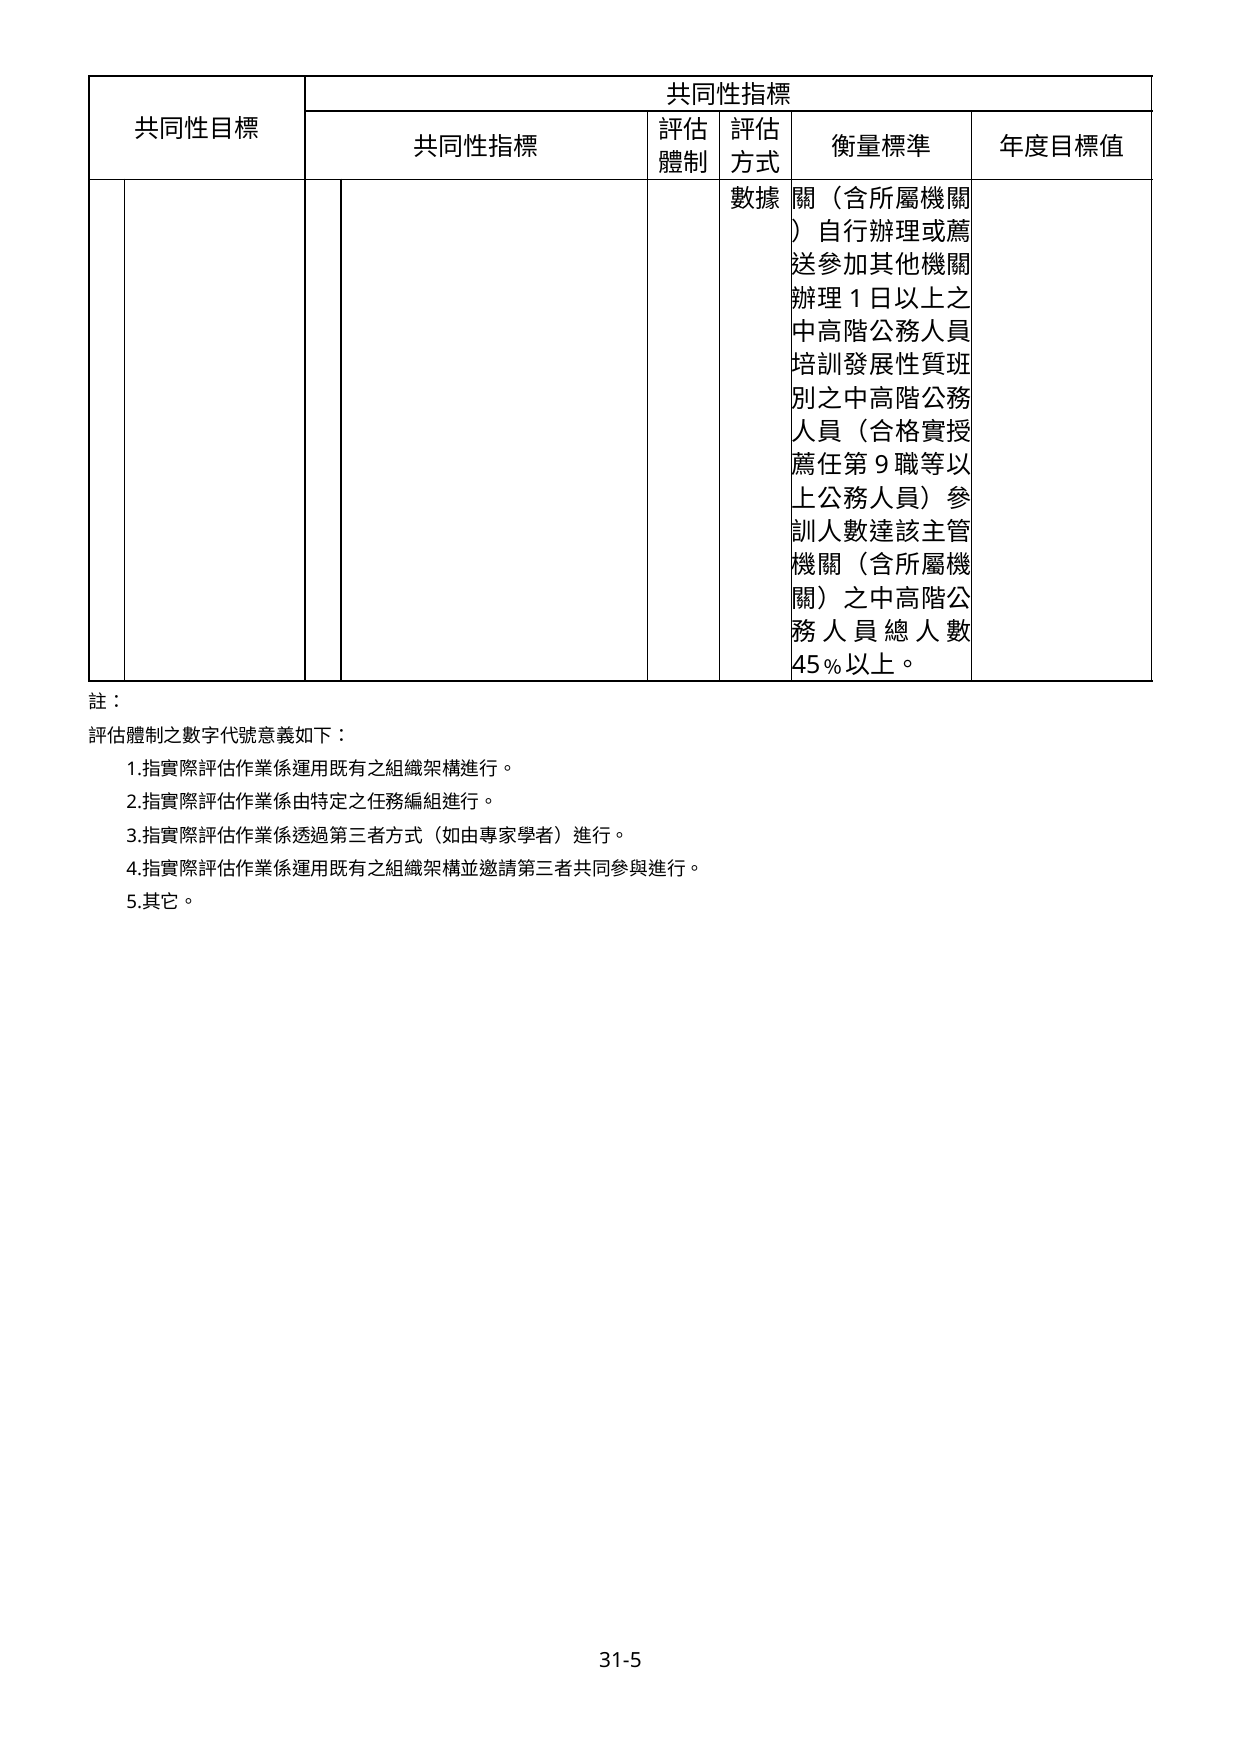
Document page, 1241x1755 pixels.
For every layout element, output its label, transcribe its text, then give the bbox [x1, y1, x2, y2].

text 註： [89, 682, 1152, 715]
table_header 共同性目標 [90, 77, 304, 178]
text 2.指實際評估作業係由特定之任務編組進行。 [89, 782, 1152, 815]
text 1.指實際評估作業係運用既有之組織架構進行。 [89, 749, 1152, 782]
table_cell [90, 180, 124, 680]
table_cell [972, 180, 1151, 680]
text 4.指實際評估作業係運用既有之組織架構並邀請第三者共同參與進行。 [89, 849, 1152, 882]
table_cell 共同性指標 [306, 112, 647, 178]
text 3.指實際評估作業係透過第三者方式（如由專家學者）進行。 [89, 815, 1152, 849]
text 5.其它。 [89, 882, 1152, 915]
table_cell [648, 180, 719, 680]
table_cell 評估 體制 [648, 112, 719, 178]
table_cell 數據 [720, 180, 791, 680]
text 評估體制之數字代號意義如下： [89, 715, 1152, 749]
table_cell [306, 180, 340, 680]
table_cell 衡量標準 [792, 112, 971, 178]
table_cell [342, 180, 647, 680]
table_cell [125, 180, 304, 680]
table_cell 評估 方式 [720, 112, 791, 178]
table_header 共同性指標 [306, 77, 1151, 110]
table_cell 年度目標值 [972, 112, 1151, 178]
table_cell 關（含所屬機關）自行辦理或薦送參加其他機關辦理1日以上之中高階公務人員培訓發展性質班別之中高階公務人員（合格實授薦任第9職等以上公務人員）參訓人數達該主管機關（含所屬機關）之中高階公務人員總人數45﹪以上。 [792, 180, 971, 680]
